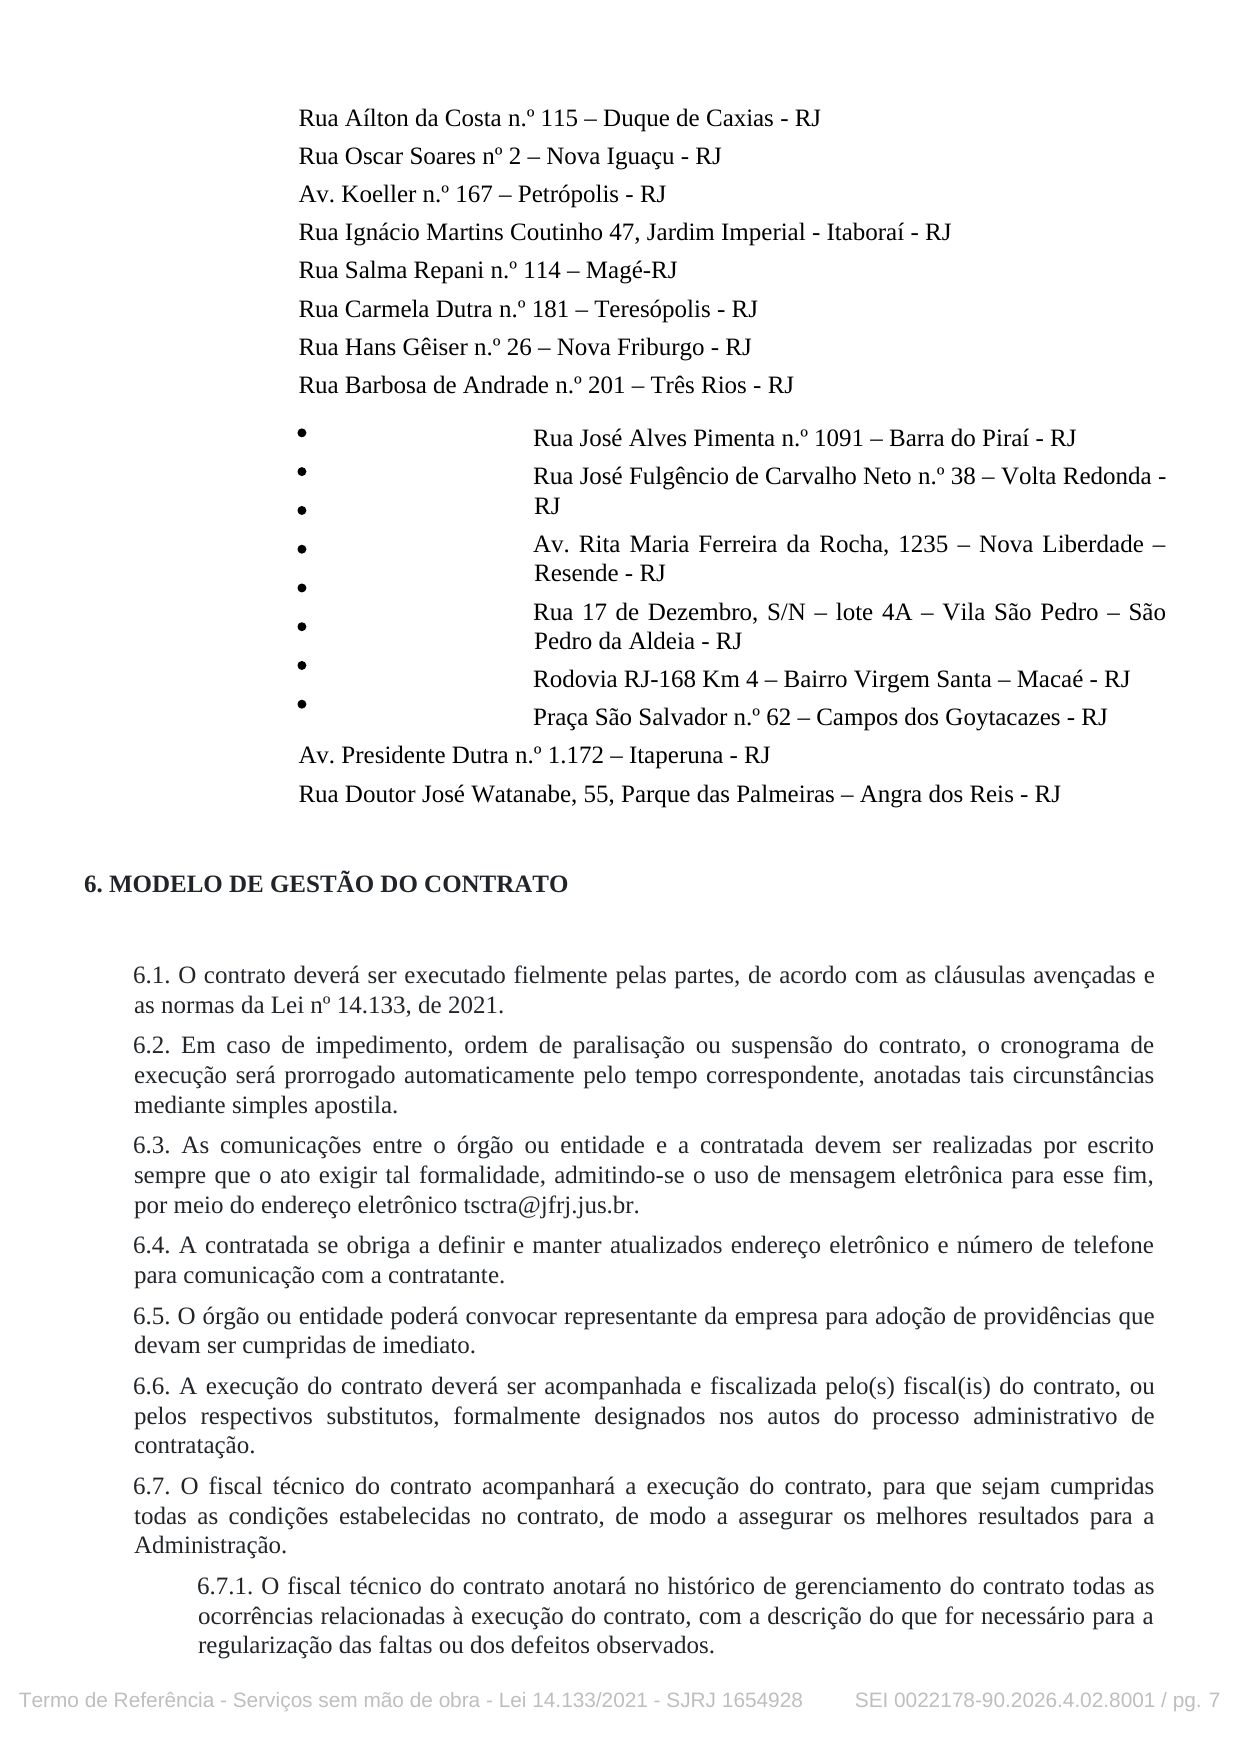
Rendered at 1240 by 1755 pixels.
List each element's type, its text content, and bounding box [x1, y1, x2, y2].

text Rua Ignácio Martins Coutinho 47, Jardim Imperial - Itaboraí - RJ [298, 217, 1167, 246]
text Rua 17 de Dezembro, S/N – lote 4A – Vila São Pedro – São Pedro da Aldeia - RJ [298, 597, 1167, 655]
text Rua José Alves Pimenta n.º 1091 – Barra do Piraí - RJ [298, 423, 1167, 452]
text Rua José Fulgêncio de Carvalho Neto n.º 38 – Volta Redonda - RJ [298, 461, 1167, 519]
text Rua Oscar Soares nº 2 – Nova Iguaçu - RJ [298, 141, 1167, 170]
text Rua Carmela Dutra n.º 181 – Teresópolis - RJ [298, 294, 1167, 322]
text Rua Doutor José Watanabe, 55, Parque das Palmeiras – Angra dos Reis - RJ [298, 779, 1167, 807]
text Praça São Salvador n.º 62 – Campos dos Goytacazes - RJ [298, 702, 1167, 731]
text Rodovia RJ-168 Km 4 – Bairro Virgem Santa – Macaé - RJ [298, 664, 1167, 693]
text 6.6. A execução do contrato deverá ser acompanhada e fiscalizada pelo(s) fiscal(is) do contrato, ou pelos respectivos substitutos, formalmente designados nos autos do processo administrativo de contratação. [133, 1371, 1156, 1459]
text 6.7.1. O fiscal técnico do contrato anotará no histórico de gerenciamento do contrato todas as ocorrências relacionadas à execução do contrato, com a descrição do que for necessário para a regularização das faltas ou dos defeitos observados. [197, 1571, 1156, 1659]
text Rua Barbosa de Andrade n.º 201 – Três Rios - RJ [298, 370, 1167, 399]
text 6.5. O órgão ou entidade poderá convocar representante da empresa para adoção de providências que devam ser cumpridas de imediato. [133, 1301, 1156, 1359]
subtitle 6. MODELO DE GESTÃO DO CONTRATO [84, 869, 1168, 898]
text Rua Hans Gêiser n.º 26 – Nova Friburgo - RJ [298, 332, 1167, 361]
text Av. Koeller n.º 167 – Petrópolis - RJ [298, 179, 1167, 208]
text Rua Aílton da Costa n.º 115 – Duque de Caxias - RJ [298, 103, 1167, 132]
text 6.2. Em caso de impedimento, ordem de paralisação ou suspensão do contrato, o cronograma de execução será prorrogado automaticamente pelo tempo correspondente, anotadas tais circunstâncias mediante simples apostila. [133, 1031, 1156, 1118]
text 6.4. A contratada se obriga a definir e manter atualizados endereço eletrônico e número de telefone para comunicação com a contratante. [133, 1231, 1156, 1289]
text 6.7. O fiscal técnico do contrato acompanhará a execução do contrato, para que sejam cumpridas todas as condições estabelecidas no contrato, de modo a assegurar os melhores resultados para a Administração. [133, 1471, 1156, 1559]
text Av. Rita Maria Ferreira da Rocha, 1235 – Nova Liberdade – Resende - RJ [298, 529, 1167, 587]
text 6.1. O contrato deverá ser executado fielmente pelas partes, de acordo com as cláusulas avençadas e as normas da Lei nº 14.133, de 2021. [133, 960, 1156, 1018]
text Rua Salma Repani n.º 114 – Magé-RJ [298, 256, 1167, 284]
text Av. Presidente Dutra n.º 1.172 – Itaperuna - RJ [298, 741, 1167, 769]
text 6.3. As comunicações entre o órgão ou entidade e a contratada devem ser realizadas por escrito sempre que o ato exigir tal formalidade, admitindo-se o uso de mensagem eletrônica para esse fim, por meio do endereço eletrônico tsctra@jfrj.jus.br. [133, 1131, 1156, 1218]
